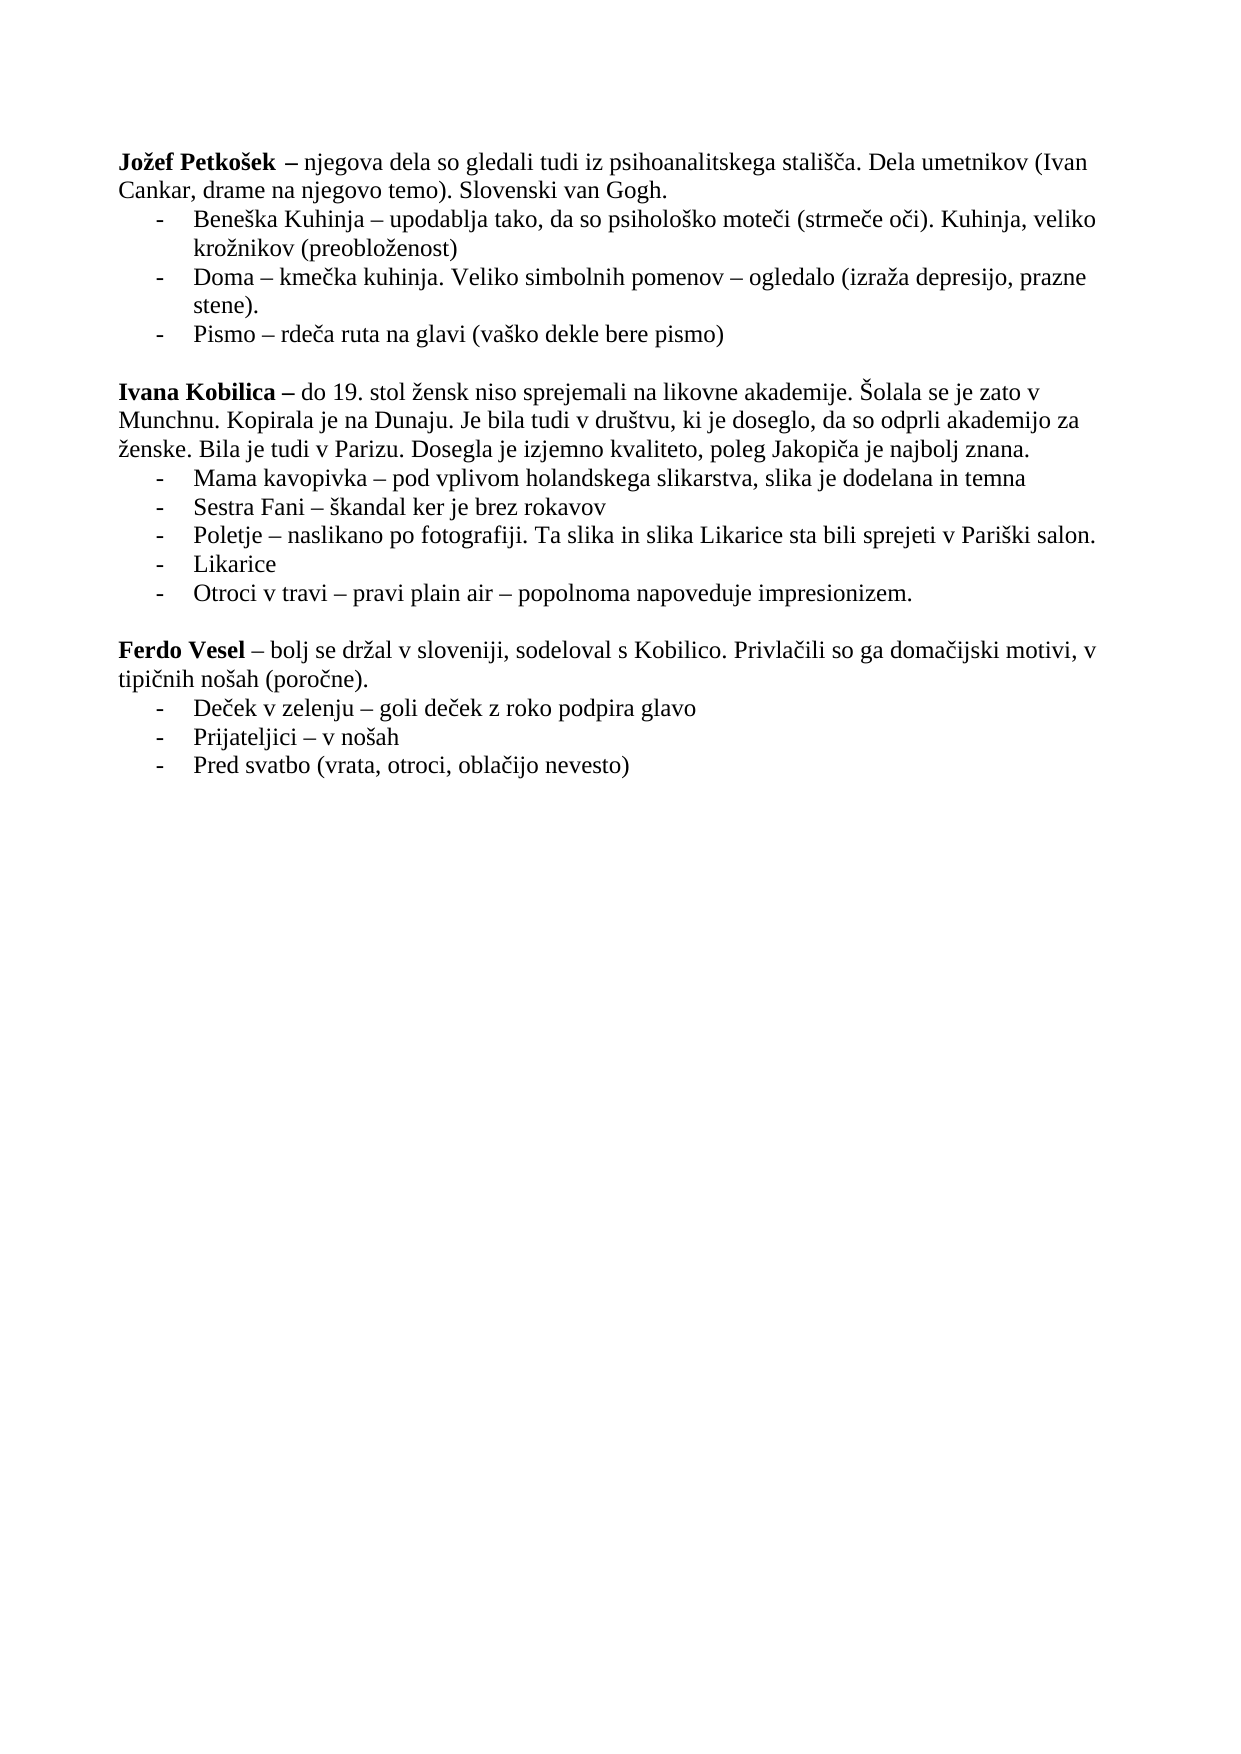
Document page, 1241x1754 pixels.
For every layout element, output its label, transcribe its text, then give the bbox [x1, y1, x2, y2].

list Otroci v travi – pravi plain air – popolnoma napoveduje impresionizem. [156, 578, 1122, 607]
subtitle Ferdo Vesel – bolj se držal v sloveniji, sodeloval s Kobilico. Privlačili so ga domačijski motivi, v tipičnih nošah (poročne). [118, 636, 1122, 693]
list Prijateljici – v nošah [156, 722, 1122, 751]
subtitle Jožef Petkošek – njegova dela so gledali tudi iz psihoanalitskega stališča. Dela umetnikov (Ivan Cankar, drame na njegovo temo). Slovenski van Gogh. [118, 147, 1122, 204]
list Beneška Kuhinja – upodablja tako, da so psihološko moteči (strmeče oči). Kuhinja, veliko krožnikov (preobloženost) [156, 204, 1122, 262]
list Deček v zelenju – goli deček z roko podpira glavo [156, 693, 1122, 722]
list Pismo – rdeča ruta na glavi (vaško dekle bere pismo) [156, 319, 1122, 348]
list Mama kavopivka – pod vplivom holandskega slikarstva, slika je dodelana in temna [156, 463, 1122, 492]
list Likarice [156, 549, 1122, 578]
list Poletje – naslikano po fotografiji. Ta slika in slika Likarice sta bili sprejeti v Pariški salon. [156, 521, 1122, 549]
text Ivana Kobilica – do 19. stol žensk niso sprejemali na likovne akademije. Šolala se je zato v Munchnu. Kopirala je na Dunaju. Je bila tudi v društvu, ki je doseglo, da so odprli akademijo za ženske. Bila je tudi v Parizu. Dosegla je izjemno kvaliteto, poleg Jakopiča je najbolj znana. [118, 377, 1122, 463]
list Pred svatbo (vrata, otroci, oblačijo nevesto) [156, 751, 1122, 779]
list Sestra Fani – škandal ker je brez rokavov [156, 492, 1122, 521]
list Doma – kmečka kuhinja. Veliko simbolnih pomenov – ogledalo (izraža depresijo, prazne stene). [156, 262, 1122, 319]
